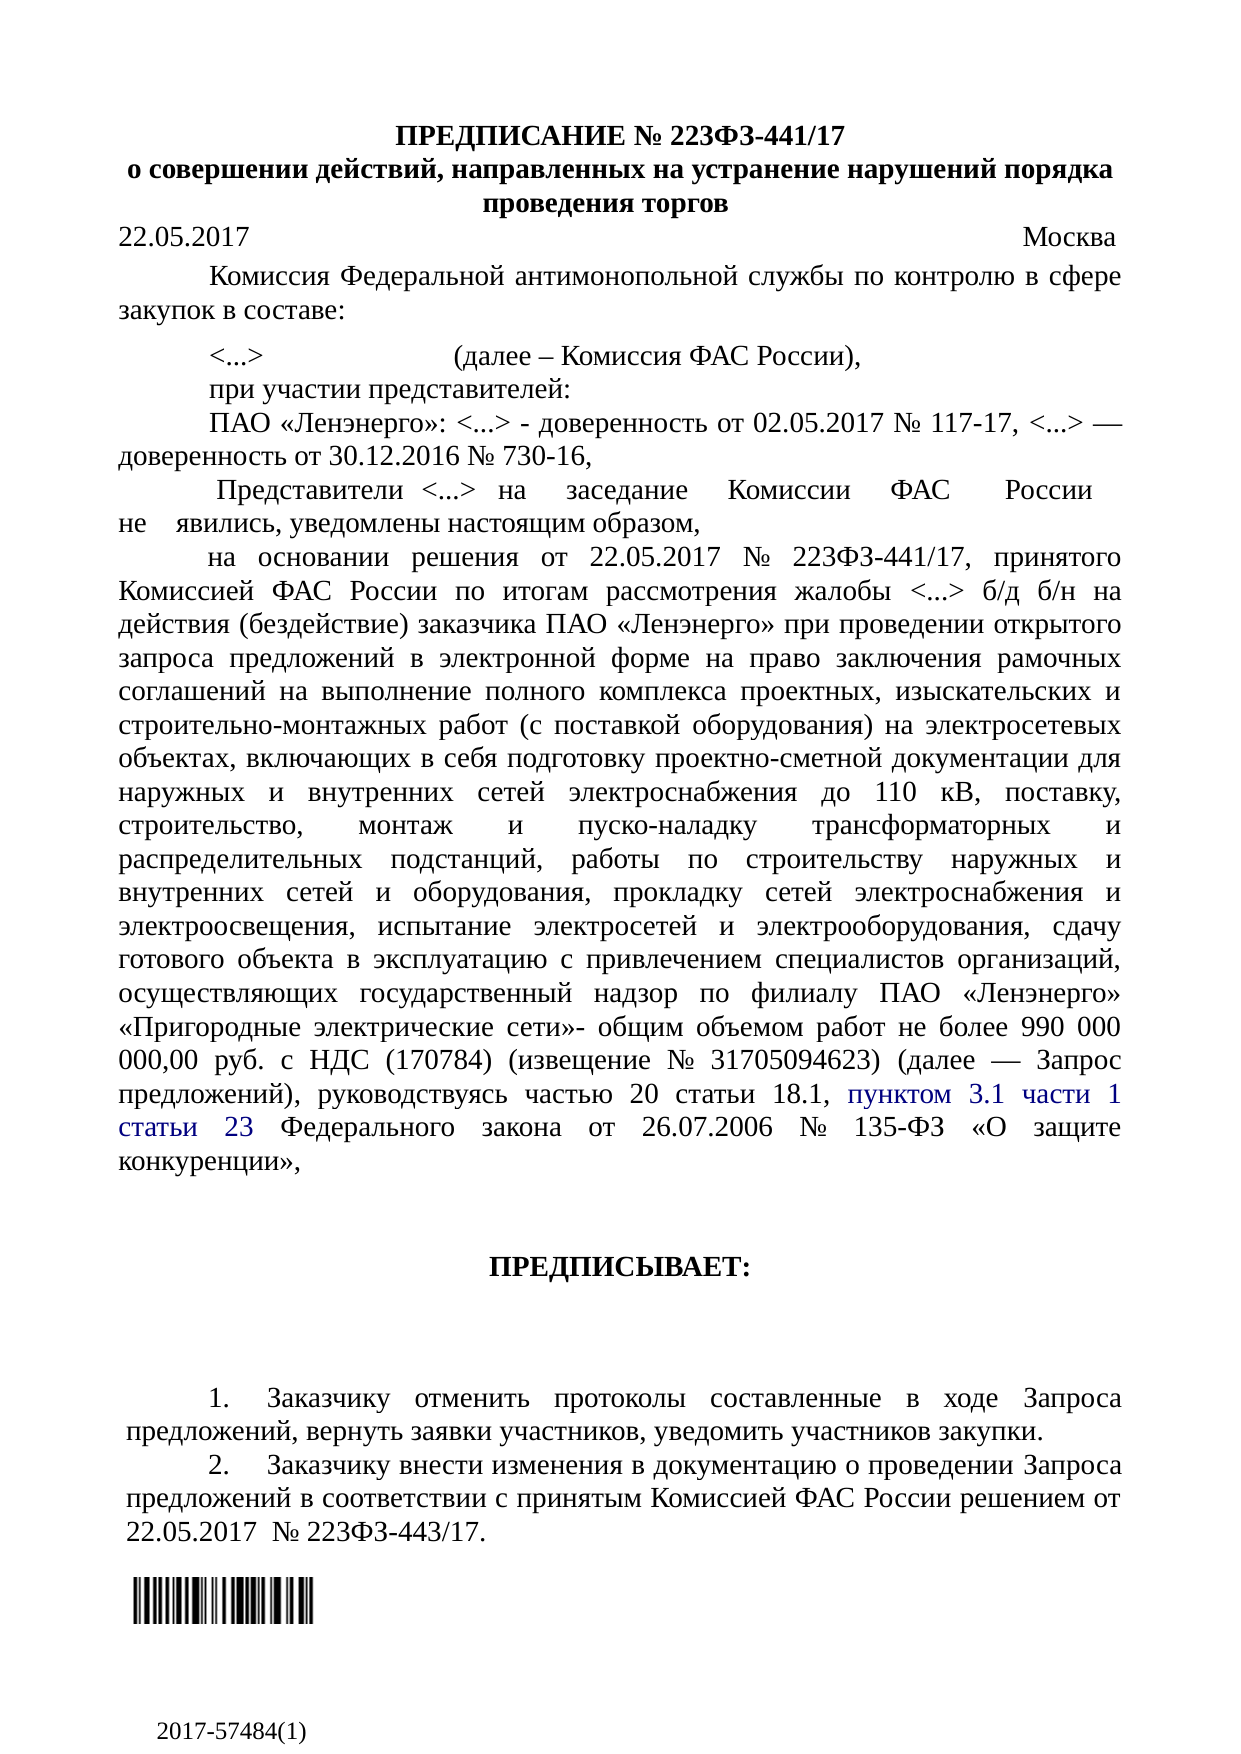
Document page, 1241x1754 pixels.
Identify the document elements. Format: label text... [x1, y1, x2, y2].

picture [118, 1577, 331, 1624]
text Представители <...> на заседание Комиссии ФАС России не явились, уведомлены настоящим образом, [118, 472, 1122, 539]
text ПАО «Ленэнерго»: <...> - доверенность от 02.05.2017 № 117-17, <...> — доверенность от 30.12.2016 № 730-16, [118, 405, 1122, 472]
text <...> (далее – Комиссия ФАС России), [118, 338, 1122, 371]
text при участии представителей: [118, 371, 1122, 405]
text 22.05.2017 Москва [118, 219, 1122, 252]
text Комиссия Федеральной антимонопольной службы по контролю в сфере закупок в составе: [118, 258, 1122, 325]
text о совершении действий, направленных на устранение нарушений порядка проведения торгов [118, 152, 1122, 219]
list Заказчику отменить протоколы составленные в ходе Запроса предложений, вернуть заявки участников, уведомить участников закупки. [126, 1380, 1122, 1447]
text ПРЕДПИСЫВАЕТ: [118, 1249, 1122, 1283]
list Заказчику внести изменения в документацию о проведении Запроса предложений в соответствии с принятым Комиссией ФАС России решением от 22.05.2017 № 223ФЗ-443/17. [126, 1447, 1122, 1547]
text ПРЕДПИСАНИЕ № 223ФЗ-441/17 [118, 118, 1122, 152]
text на основании решения от 22.05.2017 № 223ФЗ-441/17, принятого Комиссией ФАС России по итогам рассмотрения жалобы <...> б/д б/н на действия (бездействие) заказчика ПАО «Ленэнерго» при проведении открытого запроса предложений в электронной форме на право заключения рамочных соглашений на выполнение полного комплекса проектных, изыскательских и строительно-монтажных работ (с поставкой оборудования) на электросетевых объектах, включающих в себя подготовку проектно-сметной документации для наружных и внутренних сетей электроснабжения до 110 кВ, поставку, строительство, монтаж и пуско-наладку трансформаторных и распределительных подстанций, работы по строительству наружных и внутренних сетей и оборудования, прокладку сетей электроснабжения и электроосвещения, испытание электросетей и электрооборудования, сдачу готового объекта в эксплуатацию с привлечением специалистов организаций, осуществляющих государственный надзор по филиалу ПАО «Ленэнерго» «Пригородные электрические сети»- общим объемом работ не более 990 000 000,00 руб. с НДС (170784) (извещение № 31705094623) (далее — Запрос предложений), руководствуясь частью 20 статьи 18.1, пунктом 3.1 части 1 статьи 23 Федерального закона от 26.07.2006 № 135-ФЗ «О защите конкуренции», [118, 539, 1122, 1176]
